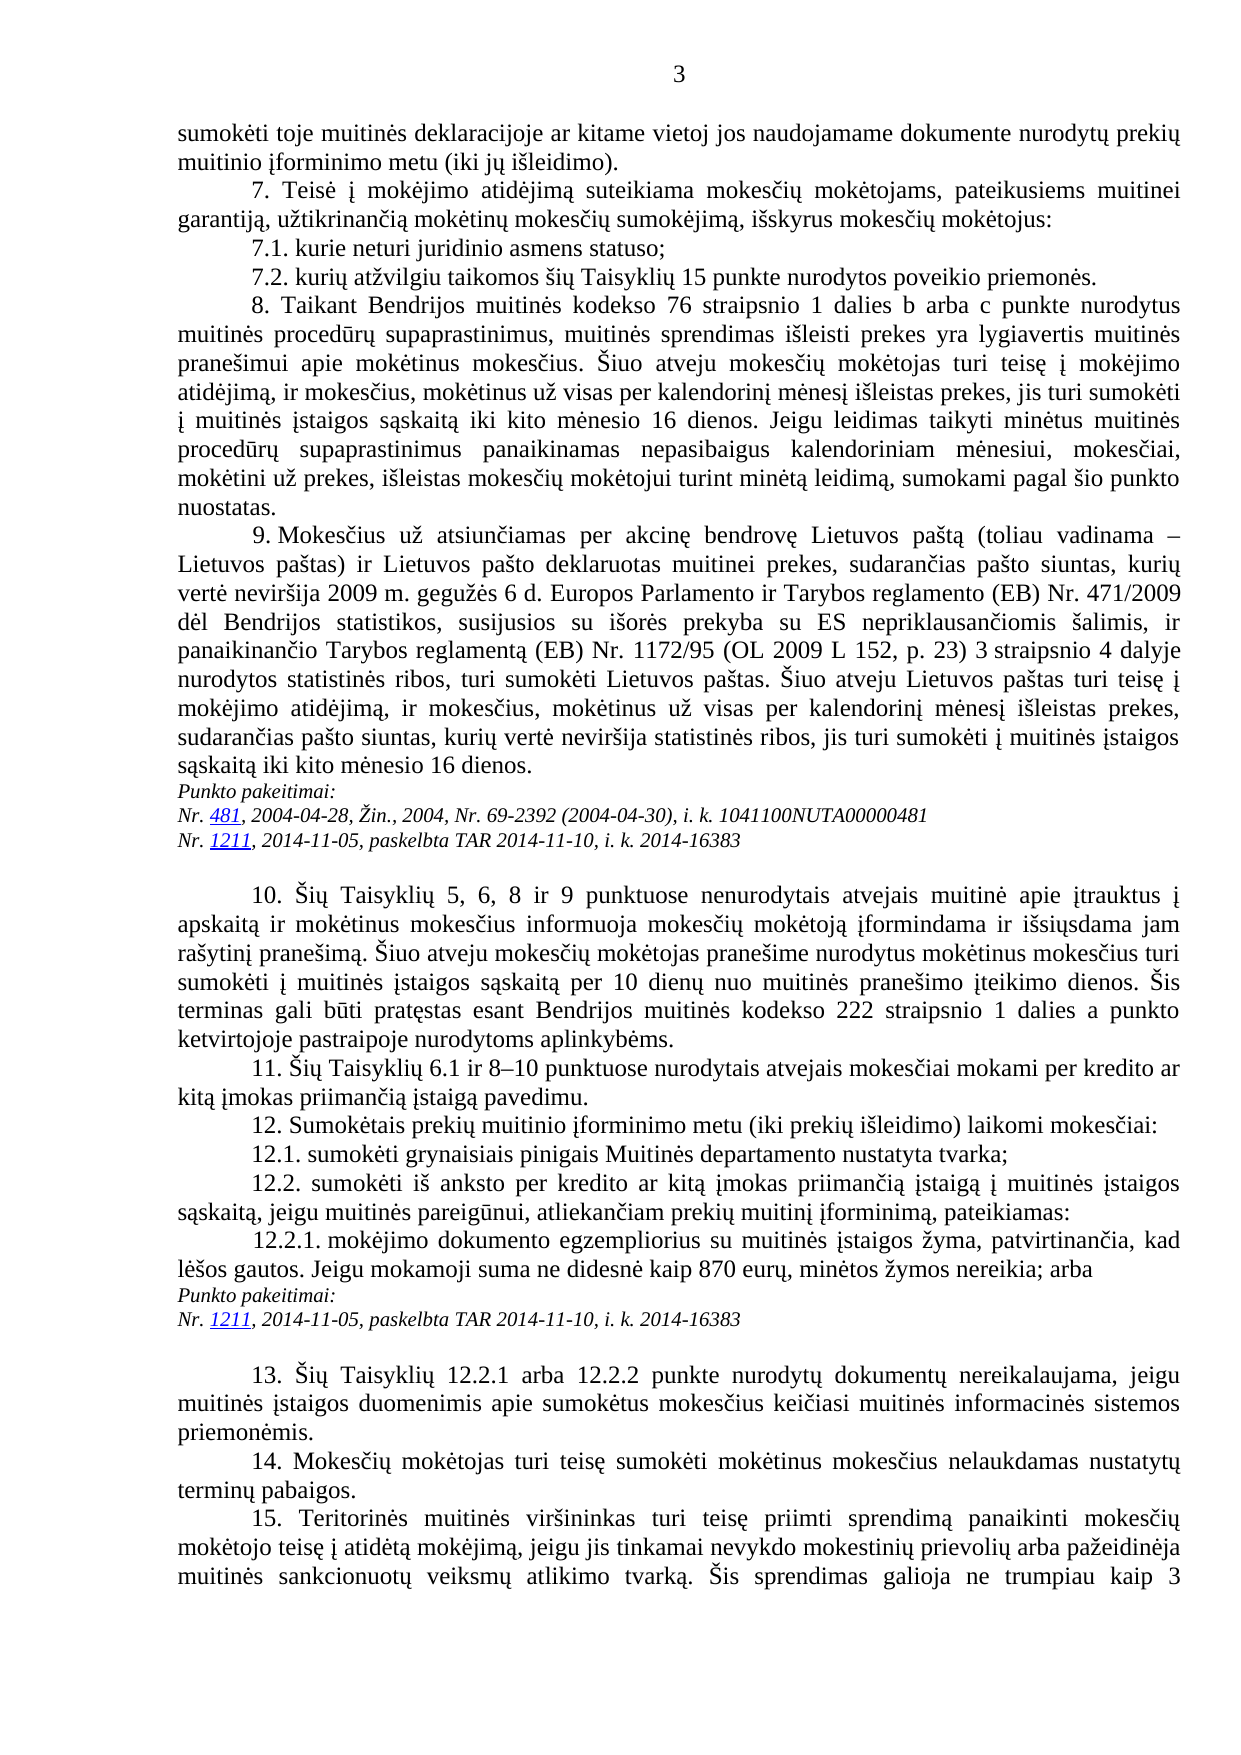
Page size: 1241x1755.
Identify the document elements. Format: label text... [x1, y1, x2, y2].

text Nr. 481, 2004-04-28, Žin., 2004, Nr. 69-2392 (2004-04-30), i. k. 1041100NUTA00000481 [177, 803, 1181, 827]
text 11. Šių Taisyklių 6.1 ir 8–10 punktuose nurodytais atvejais mokesčiai mokami per kredito ar kitą įmokas priimančią įstaigą pavedimu. [177, 1053, 1181, 1110]
text Nr. 1211, 2014-11-05, paskelbta TAR 2014-11-10, i. k. 2014-16383 [177, 827, 1181, 852]
text Nr. 1211, 2014-11-05, paskelbta TAR 2014-11-10, i. k. 2014-16383 [177, 1307, 1181, 1331]
text 12.2.1. mokėjimo dokumento egzempliorius su muitinės įstaigos žyma, patvirtinančia, kad lėšos gautos. Jeigu mokamoji suma ne didesnė kaip 870 eurų, minėtos žymos nereikia; arba [177, 1225, 1181, 1283]
text 8. Taikant Bendrijos muitinės kodekso 76 straipsnio 1 dalies b arba c punkte nurodytus muitinės procedūrų supaprastinimus, muitinės sprendimas išleisti prekes yra lygiavertis muitinės pranešimui apie mokėtinus mokesčius. Šiuo atveju mokesčių mokėtojas turi teisę į mokėjimo atidėjimą, ir mokesčius, mokėtinus už visas per kalendorinį mėnesį išleistas prekes, jis turi sumokėti į muitinės įstaigos sąskaitą iki kito mėnesio 16 dienos. Jeigu leidimas taikyti minėtus muitinės procedūrų supaprastinimus panaikinamas nepasibaigus kalendoriniam mėnesiui, mokesčiai, mokėtini už prekes, išleistas mokesčių mokėtojui turint minėtą leidimą, sumokami pagal šio punkto nuostatas. [177, 291, 1181, 521]
text 15. Teritorinės muitinės viršininkas turi teisę priimti sprendimą panaikinti mokesčių mokėtojo teisę į atidėtą mokėjimą, jeigu jis tinkamai nevykdo mokestinių prievolių arba pažeidinėja muitinės sankcionuotų veiksmų atlikimo tvarką. Šis sprendimas galioja ne trumpiau kaip 3 [177, 1503, 1181, 1590]
text sumokėti toje muitinės deklaracijoje ar kitame vietoj jos naudojamame dokumente nurodytų prekių muitinio įforminimo metu (iki jų išleidimo). [177, 118, 1181, 176]
text 13. Šių Taisyklių 12.2.1 arba 12.2.2 punkte nurodytų dokumentų nereikalaujama, jeigu muitinės įstaigos duomenimis apie sumokėtus mokesčius keičiasi muitinės informacinės sistemos priemonėmis. [177, 1360, 1181, 1446]
text 12.1. sumokėti grynaisiais pinigais Muitinės departamento nustatyta tvarka; [177, 1139, 1181, 1168]
text 9. Mokesčius už atsiunčiamas per akcinę bendrovę Lietuvos paštą (toliau vadinama – Lietuvos paštas) ir Lietuvos pašto deklaruotas muitinei prekes, sudarančias pašto siuntas, kurių vertė neviršija 2009 m. gegužės 6 d. Europos Parlamento ir Tarybos reglamento (EB) Nr. 471/2009 dėl Bendrijos statistikos, susijusios su išorės prekyba su ES nepriklausančiomis šalimis, ir panaikinančio Tarybos reglamentą (EB) Nr. 1172/95 (OL 2009 L 152, p. 23) 3 straipsnio 4 dalyje nurodytos statistinės ribos, turi sumokėti Lietuvos paštas. Šiuo atveju Lietuvos paštas turi teisę į mokėjimo atidėjimą, ir mokesčius, mokėtinus už visas per kalendorinį mėnesį išleistas prekes, sudarančias pašto siuntas, kurių vertė neviršija statistinės ribos, jis turi sumokėti į muitinės įstaigos sąskaitą iki kito mėnesio 16 dienos. [177, 521, 1181, 779]
text 7.1. kurie neturi juridinio asmens statuso; [177, 233, 1181, 262]
text 10. Šių Taisyklių 5, 6, 8 ir 9 punktuose nenurodytais atvejais muitinė apie įtrauktus į apskaitą ir mokėtinus mokesčius informuoja mokesčių mokėtoją įformindama ir išsiųsdama jam rašytinį pranešimą. Šiuo atveju mokesčių mokėtojas pranešime nurodytus mokėtinus mokesčius turi sumokėti į muitinės įstaigos sąskaitą per 10 dienų nuo muitinės pranešimo įteikimo dienos. Šis terminas gali būti pratęstas esant Bendrijos muitinės kodekso 222 straipsnio 1 dalies a punkto ketvirtojoje pastraipoje nurodytoms aplinkybėms. [177, 880, 1181, 1053]
text Punkto pakeitimai: [177, 779, 1181, 803]
text 14. Mokesčių mokėtojas turi teisę sumokėti mokėtinus mokesčius nelaukdamas nustatytų terminų pabaigos. [177, 1446, 1181, 1503]
text 12.2. sumokėti iš anksto per kredito ar kitą įmokas priimančią įstaigą į muitinės įstaigos sąskaitą, jeigu muitinės pareigūnui, atliekančiam prekių muitinį įforminimą, pateikiamas: [177, 1168, 1181, 1225]
text Punkto pakeitimai: [177, 1283, 1181, 1307]
text 7. Teisė į mokėjimo atidėjimą suteikiama mokesčių mokėtojams, pateikusiems muitinei garantiją, užtikrinančią mokėtinų mokesčių sumokėjimą, išskyrus mokesčių mokėtojus: [177, 176, 1181, 233]
text 12. Sumokėtais prekių muitinio įforminimo metu (iki prekių išleidimo) laikomi mokesčiai: [177, 1110, 1181, 1139]
text 7.2. kurių atžvilgiu taikomos šių Taisyklių 15 punkte nurodytos poveikio priemonės. [177, 262, 1181, 291]
